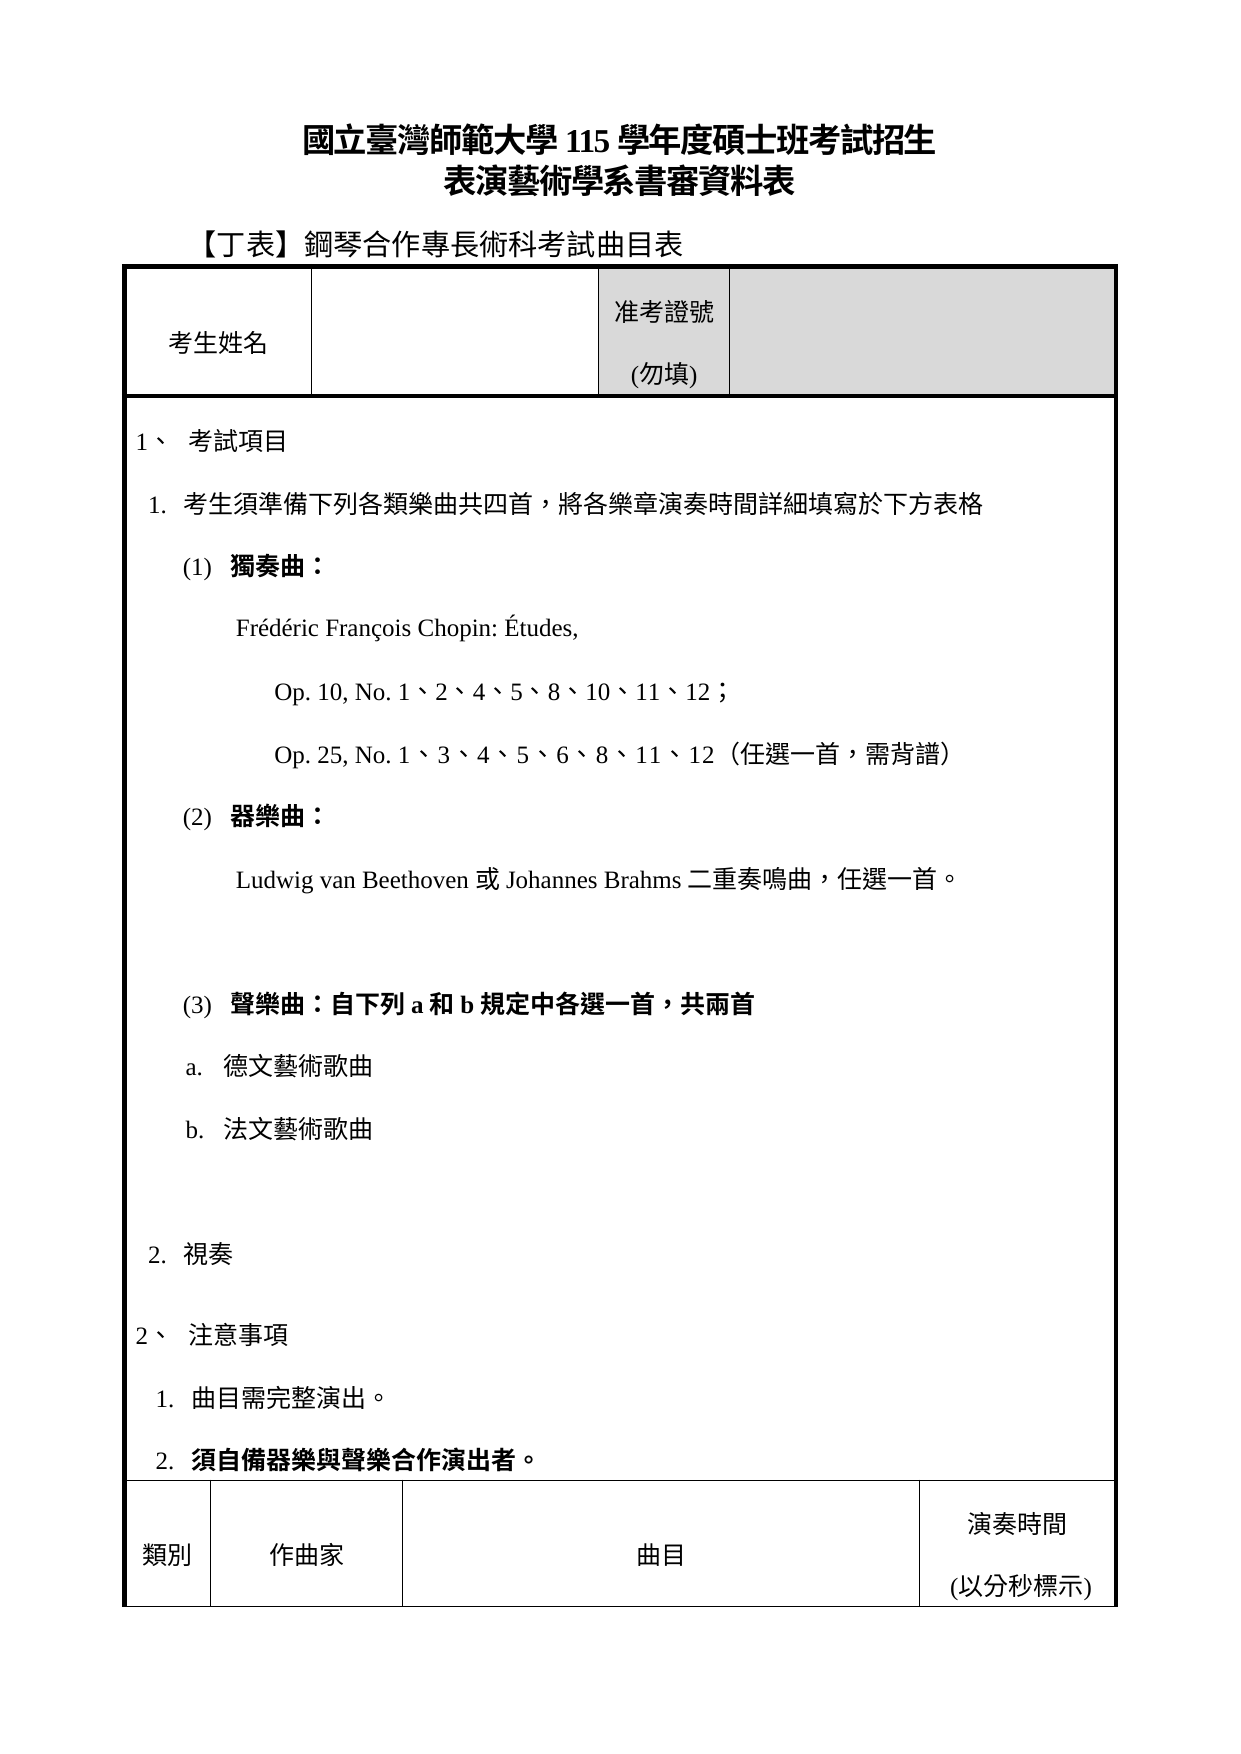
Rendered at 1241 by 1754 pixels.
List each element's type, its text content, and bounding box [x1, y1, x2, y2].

table_header 准考證號 (勿填) [599, 269, 729, 394]
text 【丁表】鋼琴合作專長術科考試曲目表 [187, 201, 1053, 264]
table_cell 作曲家 [211, 1481, 402, 1606]
table_header [312, 269, 598, 394]
table_cell 曲目 [403, 1481, 919, 1606]
table_header 考生姓名 [127, 269, 311, 394]
table_header [730, 269, 1114, 394]
text 國立臺灣師範大學115學年度碩士班考試招生 [187, 119, 1053, 161]
table_cell 類別 [127, 1481, 210, 1606]
table_cell 考試項目 考生須準備下列各類樂曲共四首，將各樂章演奏時間詳細填寫於下方表格 獨奏曲： Frédéric François Chopin: Études, Op. 10, No. 1、2、4、5、8、10、11、12； Op. 25, No. 1、3、4、5、6、8、11、12（任選一首，需背譜） 器樂曲： Ludwig van Beethoven 或 Johannes Brahms 二重奏鳴曲，任選一首。 聲樂曲：自下列 a 和 b 規定中各選一首，共兩首 德文藝術歌曲 法文藝術歌曲 視奏 注意事項 曲目需完整演出。 須自備器樂與聲樂合作演出者。 [127, 398, 1114, 1479]
table_cell 演奏時間 (以分秒標示) [920, 1481, 1114, 1606]
text 表演藝術學系書審資料表 [187, 161, 1053, 201]
